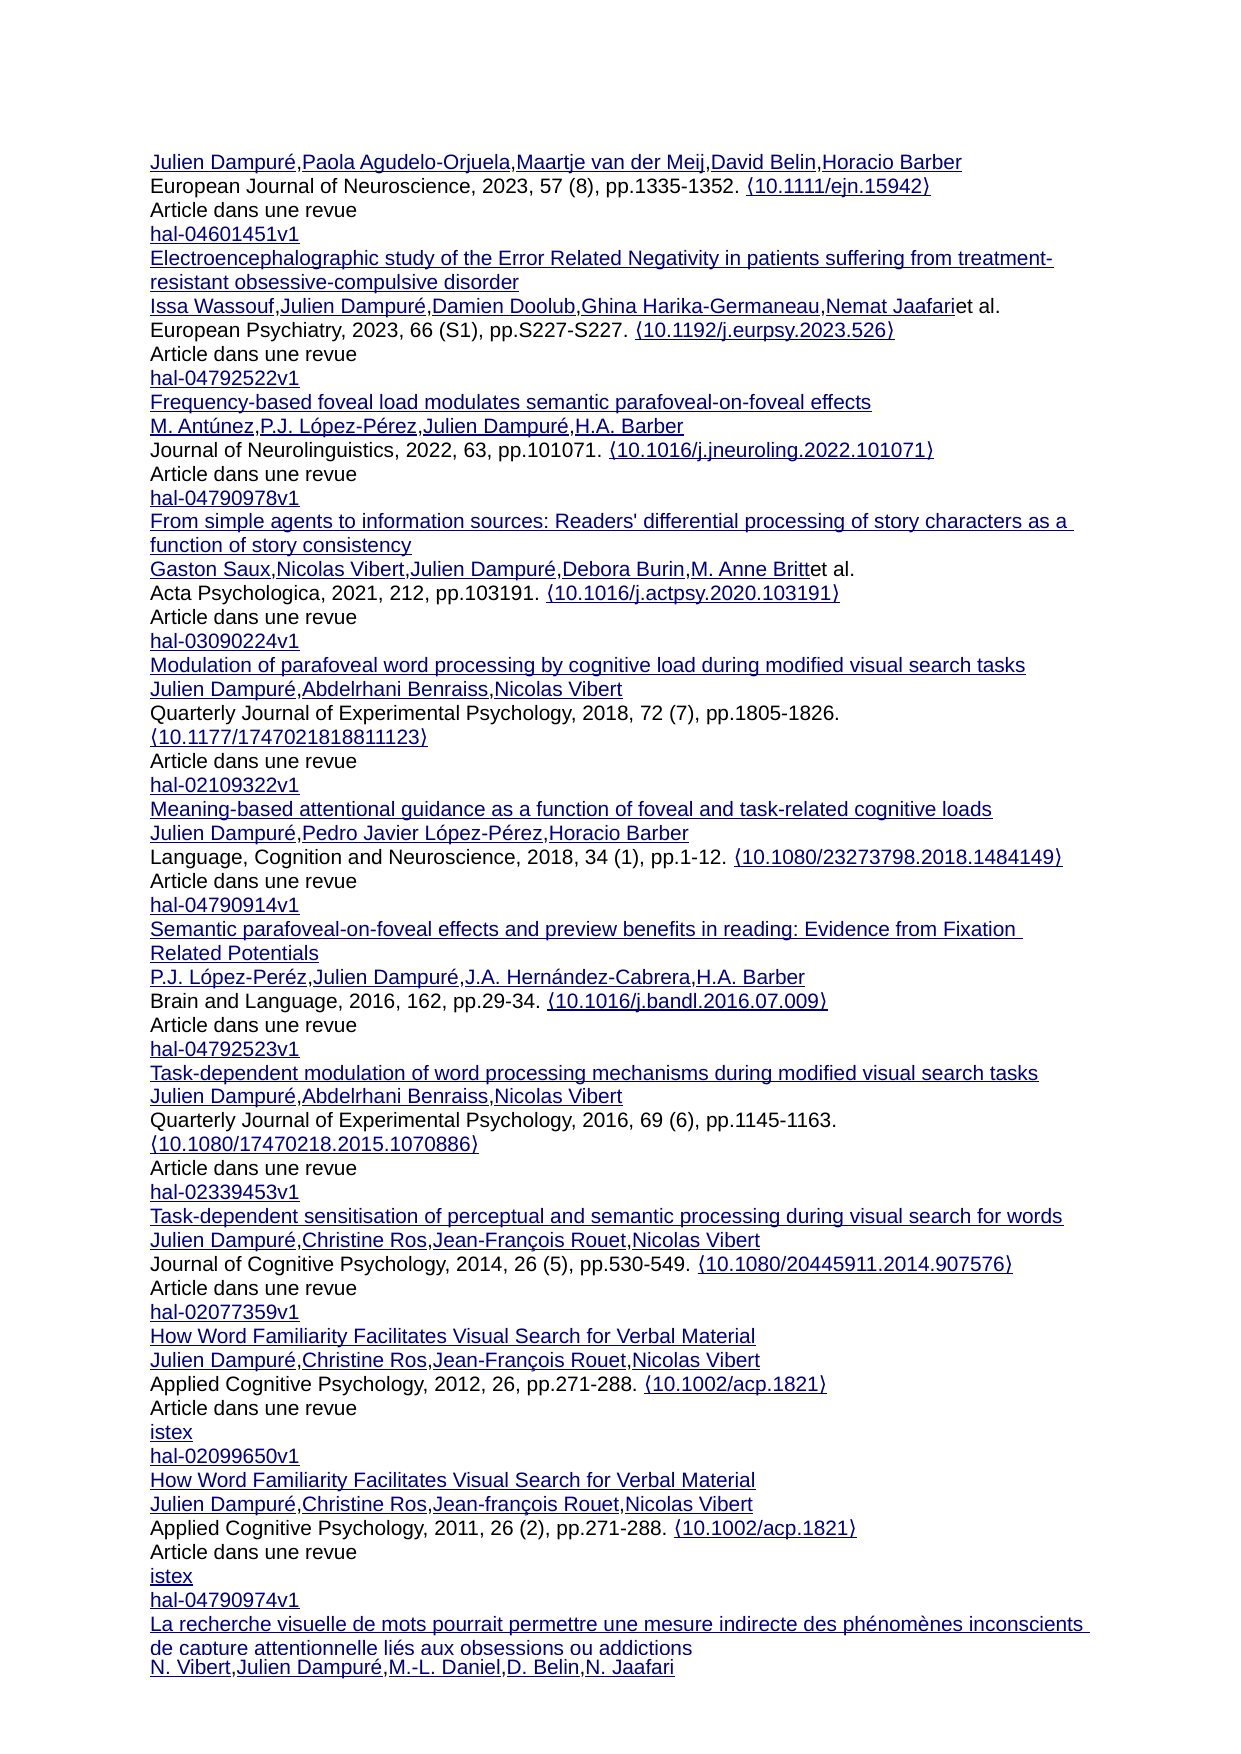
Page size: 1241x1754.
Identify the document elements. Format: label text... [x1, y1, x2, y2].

table_cell Task-dependent modulation of word processing mechanisms during modified visual search tasks Julien Dampuré,Abdelrhani Benraiss,Nicolas Vibert Quarterly Journal of Experimental Psychology, 2016, 69 (6), pp.1145-1163. ⟨10.1080/17470218.2015.1070886⟩ Article dans une revue hal-02339453v1 [150, 1060, 1090, 1204]
table_cell Frequency-based foveal load modulates semantic parafoveal-on-foveal effects M. Antúnez,P.J. López-Pérez,Julien Dampuré,H.A. Barber Journal of Neurolinguistics, 2022, 63, pp.101071. ⟨10.1016/j.jneuroling.2022.101071⟩ Article dans une revue hal-04790978v1 [150, 390, 1090, 509]
table_cell From simple agents to information sources: Readers' differential processing of story characters as a function of story consistency Gaston Saux,Nicolas Vibert,Julien Dampuré,Debora Burin,M. Anne Brittet al. Acta Psychologica, 2021, 212, pp.103191. ⟨10.1016/j.actpsy.2020.103191⟩ Article dans une revue hal-03090224v1 [150, 509, 1090, 653]
table_cell La recherche visuelle de mots pourrait permettre une mesure indirecte des phénomènes inconscients [150, 1611, 1090, 1632]
table_cell How Word Familiarity Facilitates Visual Search for Verbal Material Julien Dampuré,Christine Ros,Jean-François Rouet,Nicolas Vibert Applied Cognitive Psychology, 2012, 26, pp.271-288. ⟨10.1002/acp.1821⟩ Article dans une revue istex hal-02099650v1 [150, 1324, 1090, 1468]
table_cell Task-dependent sensitisation of perceptual and semantic processing during visual search for words Julien Dampuré,Christine Ros,Jean-François Rouet,Nicolas Vibert Journal of Cognitive Psychology, 2014, 26 (5), pp.530-549. ⟨10.1080/20445911.2014.907576⟩ Article dans une revue hal-02077359v1 [150, 1204, 1090, 1324]
table_cell How Word Familiarity Facilitates Visual Search for Verbal Material Julien Dampuré,Christine Ros,Jean‐françois Rouet,Nicolas Vibert Applied Cognitive Psychology, 2011, 26 (2), pp.271-288. ⟨10.1002/acp.1821⟩ Article dans une revue istex hal-04790974v1 [150, 1468, 1090, 1611]
table_cell Julien Dampuré,Paola Agudelo-Orjuela,Maartje van der Meij,David Belin,Horacio Barber European Journal of Neuroscience, 2023, 57 (8), pp.1335-1352. ⟨10.1111/ejn.15942⟩ Article dans une revue hal-04601451v1 [150, 150, 1090, 246]
table_cell Semantic parafoveal-on-foveal effects and preview benefits in reading: Evidence from Fixation Related Potentials P.J. López-Peréz,Julien Dampuré,J.A. Hernández-Cabrera,H.A. Barber Brain and Language, 2016, 162, pp.29-34. ⟨10.1016/j.bandl.2016.07.009⟩ Article dans une revue hal-04792523v1 [150, 917, 1090, 1060]
table_cell Meaning-based attentional guidance as a function of foveal and task-related cognitive loads Julien Dampuré,Pedro Javier López-Pérez,Horacio Barber Language, Cognition and Neuroscience, 2018, 34 (1), pp.1-12. ⟨10.1080/23273798.2018.1484149⟩ Article dans une revue hal-04790914v1 [150, 797, 1090, 917]
table_cell Modulation of parafoveal word processing by cognitive load during modified visual search tasks Julien Dampuré,Abdelrhani Benraiss,Nicolas Vibert Quarterly Journal of Experimental Psychology, 2018, 72 (7), pp.1805-1826. ⟨10.1177/1747021818811123⟩ Article dans une revue hal-02109322v1 [150, 653, 1090, 797]
table_cell Electroencephalographic study of the Error Related Negativity in patients suffering from treatment-resistant obsessive-compulsive disorder Issa Wassouf,Julien Dampuré,Damien Doolub,Ghina Harika-Germaneau,Nemat Jaafariet al. European Psychiatry, 2023, 66 (S1), pp.S227-S227. ⟨10.1192/j.eurpsy.2023.526⟩ Article dans une revue hal-04792522v1 [150, 246, 1090, 389]
table_cell de capture attentionnelle liés aux obsessions ou addictions N. Vibert,Julien Dampuré,M.-L. Daniel,D. Belin,N. Jaafari [150, 1633, 1090, 1679]
